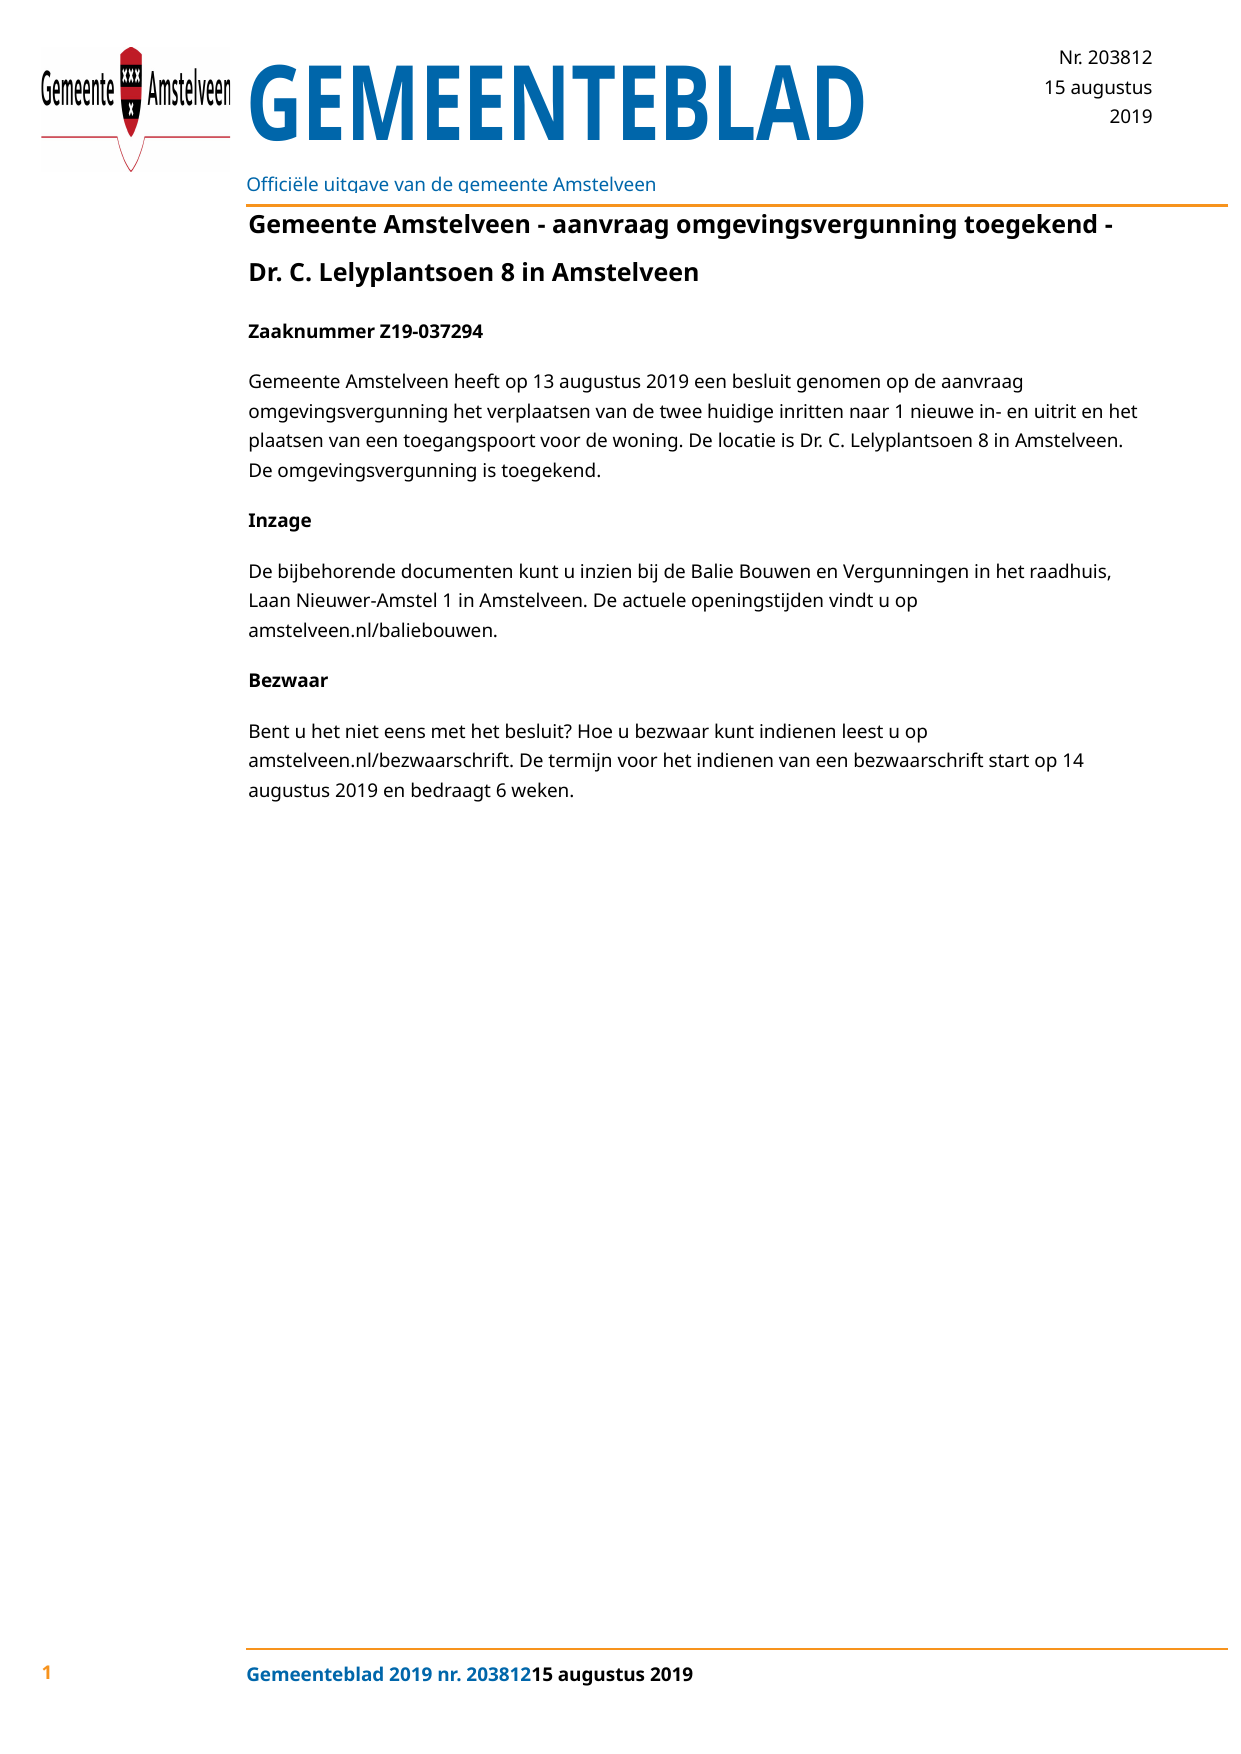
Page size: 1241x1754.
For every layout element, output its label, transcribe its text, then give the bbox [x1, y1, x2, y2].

text Bezwaar [248, 667, 1152, 693]
text Gemeente Amstelveen - aanvraag omgevingsvergunning toegekend - Dr. C. Lelyplantsoen 8 in Amstelveen [248, 207, 1152, 288]
text Gemeente Amstelveen heeft op 13 augustus 2019 een besluit genomen op de aanvraag omgevingsvergunning het verplaatsen van de twee huidige inritten naar 1 nieuwe in- en uitrit en het plaatsen van een toegangspoort voor de woning. De locatie is Dr. C. Lelyplantsoen 8 in Amstelveen. De omgevingsvergunning is toegekend. [248, 368, 1152, 483]
text Inzage [248, 507, 1152, 533]
text Zaaknummer Z19-037294 [248, 318, 1152, 344]
text Bent u het niet eens met het besluit? Hoe u bezwaar kunt indienen leest u op amstelveen.nl/bezwaarschrift. De termijn voor het indienen van een bezwaarschrift start op 14 augustus 2019 en bedraagt 6 weken. [248, 718, 1152, 803]
picture [41, 47, 231, 172]
text De bijbehorende documenten kunt u inzien bij de Balie Bouwen en Vergunningen in het raadhuis, Laan Nieuwer-Amstel 1 in Amstelveen. De actuele openingstijden vindt u op amstelveen.nl/baliebouwen. [248, 558, 1152, 643]
